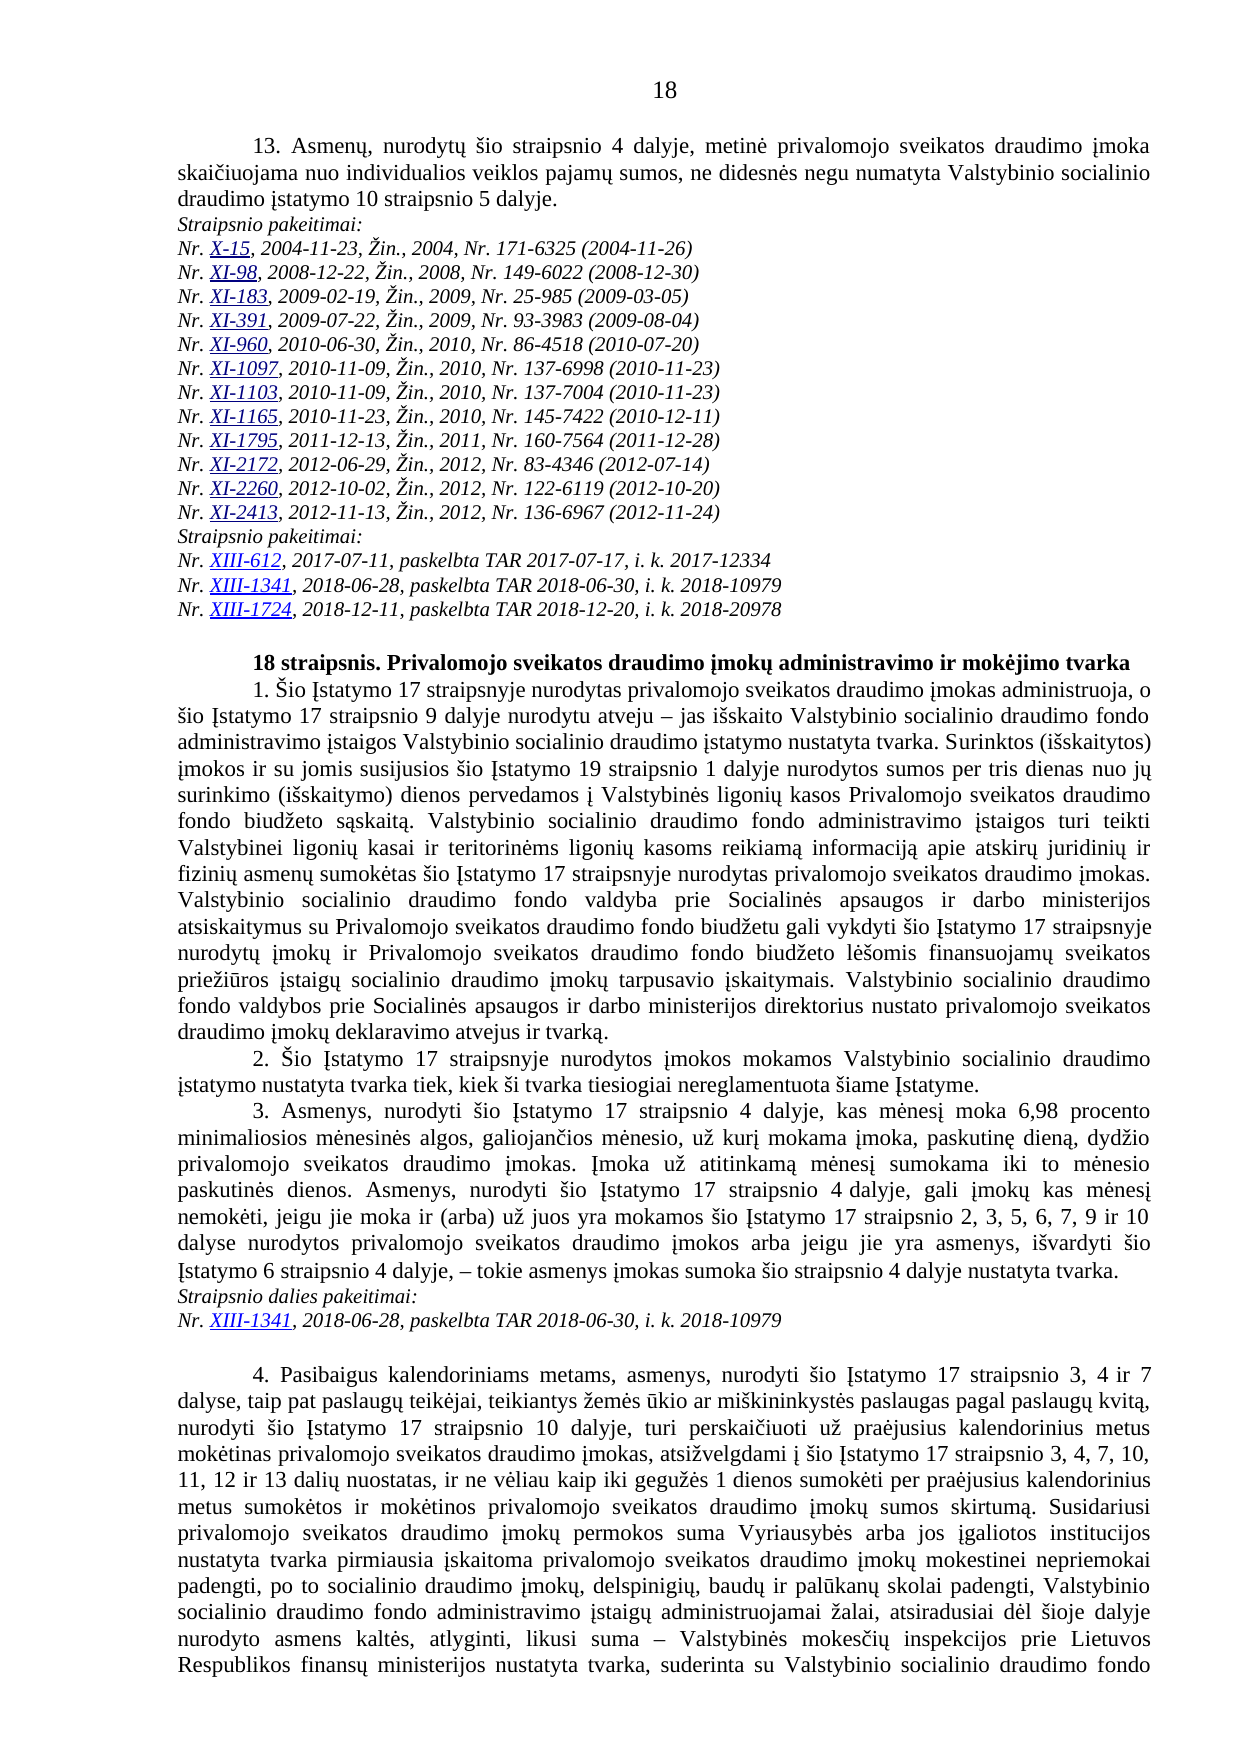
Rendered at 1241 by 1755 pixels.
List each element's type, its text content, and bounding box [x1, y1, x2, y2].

text 3. Asmenys, nurodyti šio Įstatymo 17 straipsnio 4 dalyje, kas mėnesį moka 6,98 procento minimaliosios mėnesinės algos, galiojančios mėnesio, už kurį mokama įmoka, paskutinę dieną, dydžio privalomojo sveikatos draudimo įmokas. Įmoka už atitinkamą mėnesį sumokama iki to mėnesio paskutinės dienos. Asmenys, nurodyti šio Įstatymo 17 straipsnio 4 dalyje, gali įmokų kas mėnesį nemokėti, jeigu jie moka ir (arba) už juos yra mokamos šio Įstatymo 17 straipsnio 2, 3, 5, 6, 7, 9 ir 10 dalyse nurodytos privalomojo sveikatos draudimo įmokos arba jeigu jie yra asmenys, išvardyti šio Įstatymo 6 straipsnio 4 dalyje, – tokie asmenys įmokas sumoka šio straipsnio 4 dalyje nustatyta tvarka. [177, 1097, 1152, 1284]
text 4. Pasibaigus kalendoriniams metams, asmenys, nurodyti šio Įstatymo 17 straipsnio 3, 4 ir 7 dalyse, taip pat paslaugų teikėjai, teikiantys žemės ūkio ar miškininkystės paslaugas pagal paslaugų kvitą, nurodyti šio Įstatymo 17 straipsnio 10 dalyje, turi perskaičiuoti už praėjusius kalendorinius metus mokėtinas privalomojo sveikatos draudimo įmokas, atsižvelgdami į šio Įstatymo 17 straipsnio 3, 4, 7, 10, 11, 12 ir 13 dalių nuostatas, ir ne vėliau kaip iki gegužės 1 dienos sumokėti per praėjusius kalendorinius metus sumokėtos ir mokėtinos privalomojo sveikatos draudimo įmokų sumos skirtumą. Susidariusi privalomojo sveikatos draudimo įmokų permokos suma Vyriausybės arba jos įgaliotos institucijos nustatyta tvarka pirmiausia įskaitoma privalomojo sveikatos draudimo įmokų mokestinei nepriemokai padengti, po to socialinio draudimo įmokų, delspinigių, baudų ir palūkanų skolai padengti, Valstybinio socialinio draudimo fondo administravimo įstaigų administruojamai žalai, atsiradusiai dėl šioje dalyje nurodyto asmens kaltės, atlyginti, likusi suma – Valstybinės mokesčių inspekcijos prie Lietuvos Respublikos finansų ministerijos nustatyta tvarka, suderinta su Valstybinio socialinio draudimo fondo [177, 1361, 1152, 1677]
text Nr. XI-2413, 2012-11-13, Žin., 2012, Nr. 136-6967 (2012-11-24) [177, 500, 1152, 524]
text Nr. XIII-1341, 2018-06-28, paskelbta TAR 2018-06-30, i. k. 2018-10979 [177, 572, 1152, 597]
text 13. Asmenų, nurodytų šio straipsnio 4 dalyje, metinė privalomojo sveikatos draudimo įmoka skaičiuojama nuo individualios veiklos pajamų sumos, ne didesnės negu numatyta Valstybinio socialinio draudimo įstatymo 10 straipsnio 5 dalyje. [177, 132, 1152, 212]
text Nr. XIII-1341, 2018-06-28, paskelbta TAR 2018-06-30, i. k. 2018-10979 [177, 1308, 1152, 1332]
text 18 straipsnis. Privalomojo sveikatos draudimo įmokų administravimo ir mokėjimo tvarka [252, 649, 1152, 676]
text Nr. XI-960, 2010-06-30, Žin., 2010, Nr. 86-4518 (2010-07-20) [177, 332, 1152, 356]
text Nr. XI-1103, 2010-11-09, Žin., 2010, Nr. 137-7004 (2010-11-23) [177, 380, 1152, 404]
text Straipsnio pakeitimai: [177, 524, 1152, 548]
text Nr. XI-391, 2009-07-22, Žin., 2009, Nr. 93-3983 (2009-08-04) [177, 308, 1152, 332]
text 2. Šio Įstatymo 17 straipsnyje nurodytos įmokos mokamos Valstybinio socialinio draudimo įstatymo nustatyta tvarka tiek, kiek ši tvarka tiesiogiai nereglamentuota šiame Įstatyme. [177, 1045, 1152, 1097]
text Nr. XIII-612, 2017-07-11, paskelbta TAR 2017-07-17, i. k. 2017-12334 [177, 548, 1152, 572]
text Straipsnio pakeitimai: [177, 212, 1152, 236]
text Nr. XI-2260, 2012-10-02, Žin., 2012, Nr. 122-6119 (2012-10-20) [177, 476, 1152, 500]
text Nr. X-15, 2004-11-23, Žin., 2004, Nr. 171-6325 (2004-11-26) [177, 236, 1152, 260]
text Nr. XIII-1724, 2018-12-11, paskelbta TAR 2018-12-20, i. k. 2018-20978 [177, 597, 1152, 621]
text Nr. XI-98, 2008-12-22, Žin., 2008, Nr. 149-6022 (2008-12-30) [177, 260, 1152, 284]
text Nr. XI-1795, 2011-12-13, Žin., 2011, Nr. 160-7564 (2011-12-28) [177, 428, 1152, 452]
text Nr. XI-183, 2009-02-19, Žin., 2009, Nr. 25-985 (2009-03-05) [177, 284, 1152, 308]
text Nr. XI-1097, 2010-11-09, Žin., 2010, Nr. 137-6998 (2010-11-23) [177, 356, 1152, 380]
text Nr. XI-2172, 2012-06-29, Žin., 2012, Nr. 83-4346 (2012-07-14) [177, 452, 1152, 476]
text 1. Šio Įstatymo 17 straipsnyje nurodytas privalomojo sveikatos draudimo įmokas administruoja, o šio Įstatymo 17 straipsnio 9 dalyje nurodytu atveju – jas išskaito Valstybinio socialinio draudimo fondo administravimo įstaigos Valstybinio socialinio draudimo įstatymo nustatyta tvarka. Surinktos (išskaitytos) įmokos ir su jomis susijusios šio Įstatymo 19 straipsnio 1 dalyje nurodytos sumos per tris dienas nuo jų surinkimo (išskaitymo) dienos pervedamos į Valstybinės ligonių kasos Privalomojo sveikatos draudimo fondo biudžeto sąskaitą. Valstybinio socialinio draudimo fondo administravimo įstaigos turi teikti Valstybinei ligonių kasai ir teritorinėms ligonių kasoms reikiamą informaciją apie atskirų juridinių ir fizinių asmenų sumokėtas šio Įstatymo 17 straipsnyje nurodytas privalomojo sveikatos draudimo įmokas. Valstybinio socialinio draudimo fondo valdyba prie Socialinės apsaugos ir darbo ministerijos atsiskaitymus su Privalomojo sveikatos draudimo fondo biudžetu gali vykdyti šio Įstatymo 17 straipsnyje nurodytų įmokų ir Privalomojo sveikatos draudimo fondo biudžeto lėšomis finansuojamų sveikatos priežiūros įstaigų socialinio draudimo įmokų tarpusavio įskaitymais. Valstybinio socialinio draudimo fondo valdybos prie Socialinės apsaugos ir darbo ministerijos direktorius nustato privalomojo sveikatos draudimo įmokų deklaravimo atvejus ir tvarką. [177, 676, 1152, 1045]
text Straipsnio dalies pakeitimai: [177, 1284, 1152, 1308]
text Nr. XI-1165, 2010-11-23, Žin., 2010, Nr. 145-7422 (2010-12-11) [177, 404, 1152, 428]
